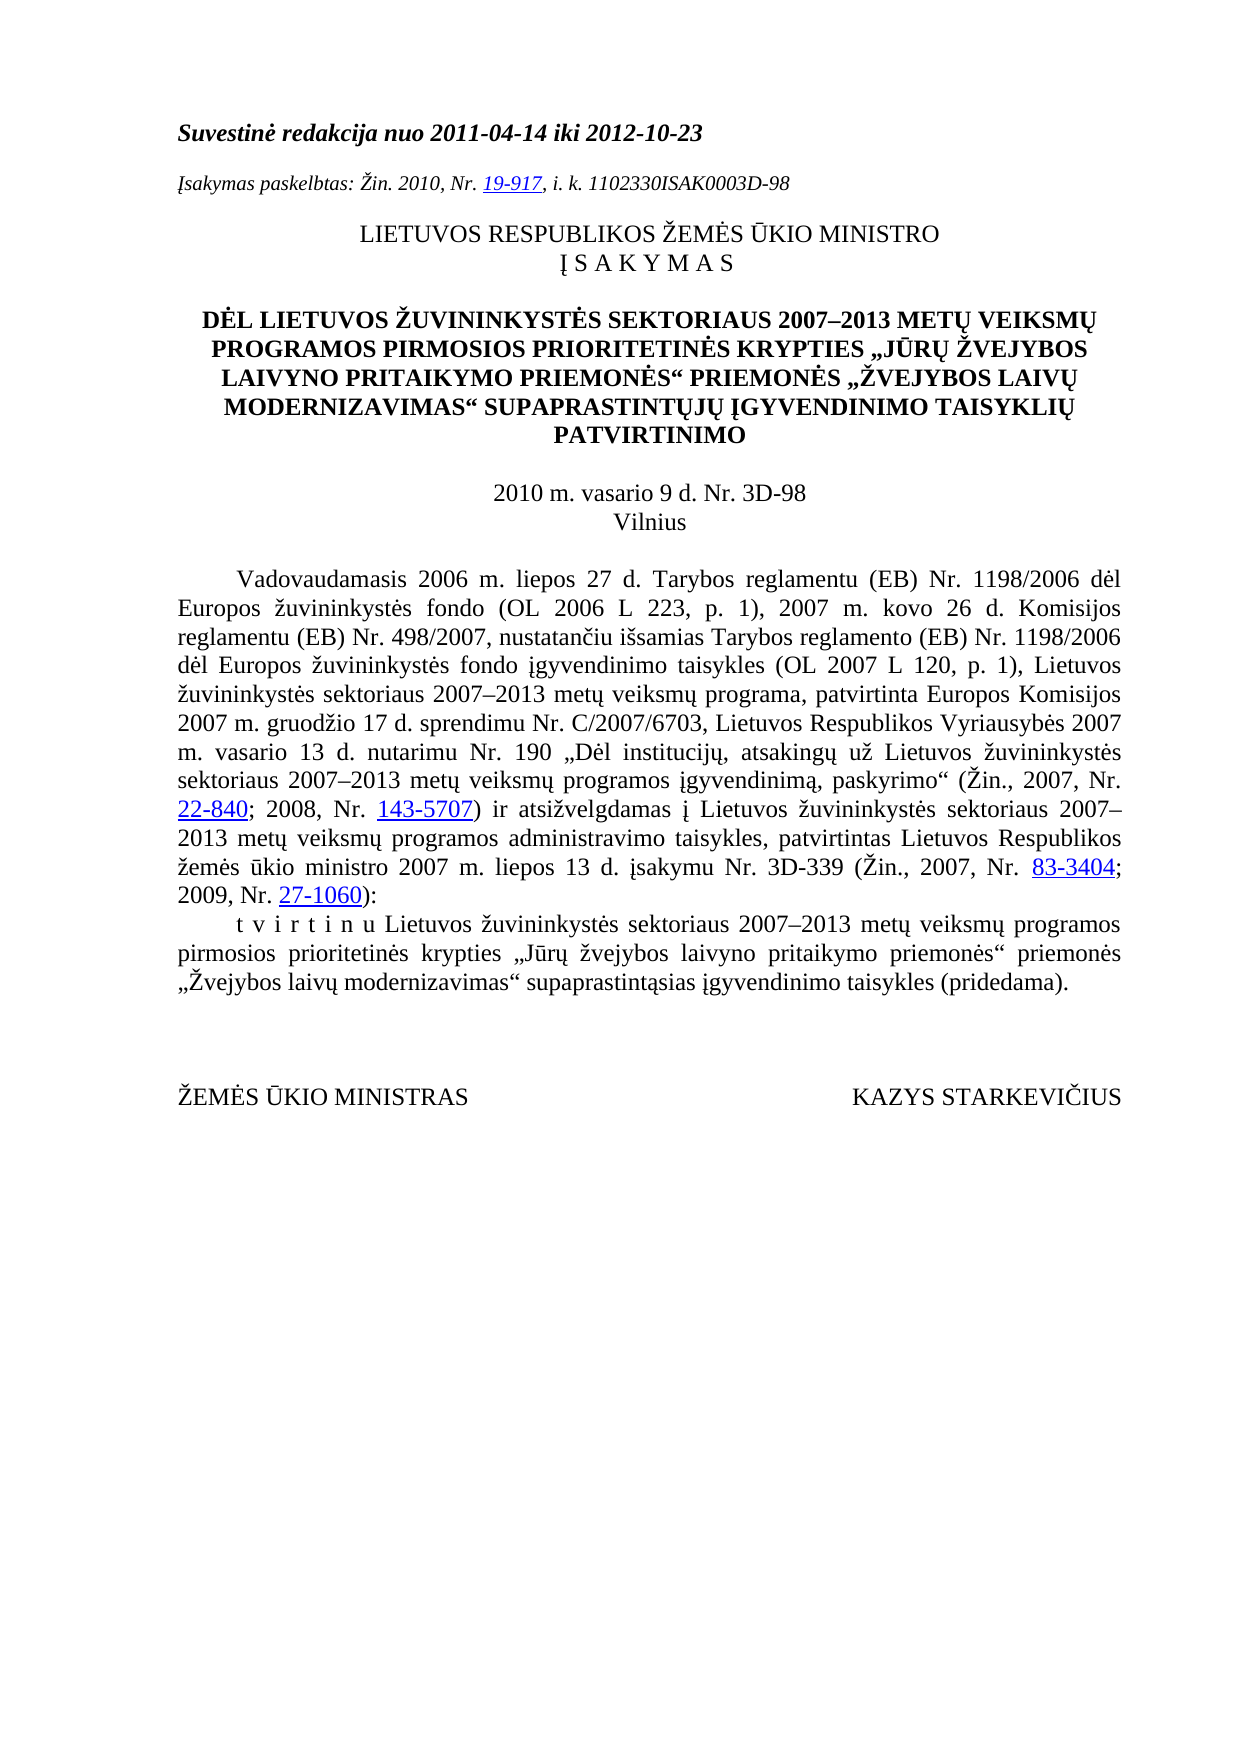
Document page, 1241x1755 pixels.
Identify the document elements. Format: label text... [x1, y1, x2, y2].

text Suvestinė redakcija nuo 2011-04-14 iki 2012-10-23 [177, 118, 1122, 147]
text Į S A K Y M A S [177, 248, 1122, 277]
text DĖL LIETUVOS ŽUVININKYSTĖS SEKTORIAUS 2007–2013 METŲ VEIKSMŲ PROGRAMOS PIRMOSIOS PRIORITETINĖS KRYPTIES „JŪRŲ ŽVEJYBOS LAIVYNO PRITAIKYMO PRIEMONĖS“ PRIEMONĖS „ŽVEJYBOS LAIVŲ MODERNIZAVIMAS“ SUPAPRASTINTŲJŲ ĮGYVENDINIMO TAISYKLIŲ PATVIRTINIMO [177, 305, 1122, 449]
text Vadovaudamasis 2006 m. liepos 27 d. Tarybos reglamentu (EB) Nr. 1198/2006 dėl Europos žuvininkystės fondo (OL 2006 L 223, p. 1), 2007 m. kovo 26 d. Komisijos reglamentu (EB) Nr. 498/2007, nustatančiu išsamias Tarybos reglamento (EB) Nr. 1198/2006 dėl Europos žuvininkystės fondo įgyvendinimo taisykles (OL 2007 L 120, p. 1), Lietuvos žuvininkystės sektoriaus 2007–2013 metų veiksmų programa, patvirtinta Europos Komisijos 2007 m. gruodžio 17 d. sprendimu Nr. C/2007/6703, Lietuvos Respublikos Vyriausybės 2007 m. vasario 13 d. nutarimu Nr. 190 „Dėl institucijų, atsakingų už Lietuvos žuvininkystės sektoriaus 2007–2013 metų veiksmų programos įgyvendinimą, paskyrimo“ (Žin., 2007, Nr. 22-840; 2008, Nr. 143-5707) ir atsižvelgdamas į Lietuvos žuvininkystės sektoriaus 2007–2013 metų veiksmų programos administravimo taisykles, patvirtintas Lietuvos Respublikos žemės ūkio ministro 2007 m. liepos 13 d. įsakymu Nr. 3D-339 (Žin., 2007, Nr. 83-3404; 2009, Nr. 27-1060): [177, 564, 1122, 909]
text Žemės ūkio ministras Kazys Starkevičius [177, 1082, 1122, 1110]
text t v i r t i n u Lietuvos žuvininkystės sektoriaus 2007–2013 metų veiksmų programos pirmosios prioritetinės krypties „Jūrų žvejybos laivyno pritaikymo priemonės“ priemonės „Žvejybos laivų modernizavimas“ supaprastintąsias įgyvendinimo taisykles (pridedama). [177, 909, 1122, 995]
text 2010 m. vasario 9 d. Nr. 3D-98 [177, 478, 1122, 507]
text LIETUVOS RESPUBLIKOS ŽEMĖS ŪKIO MINISTRO [177, 219, 1122, 248]
text Vilnius [177, 507, 1122, 535]
text Įsakymas paskelbtas: Žin. 2010, Nr. 19-917, i. k. 1102330ISAK0003D-98 [177, 171, 1122, 195]
